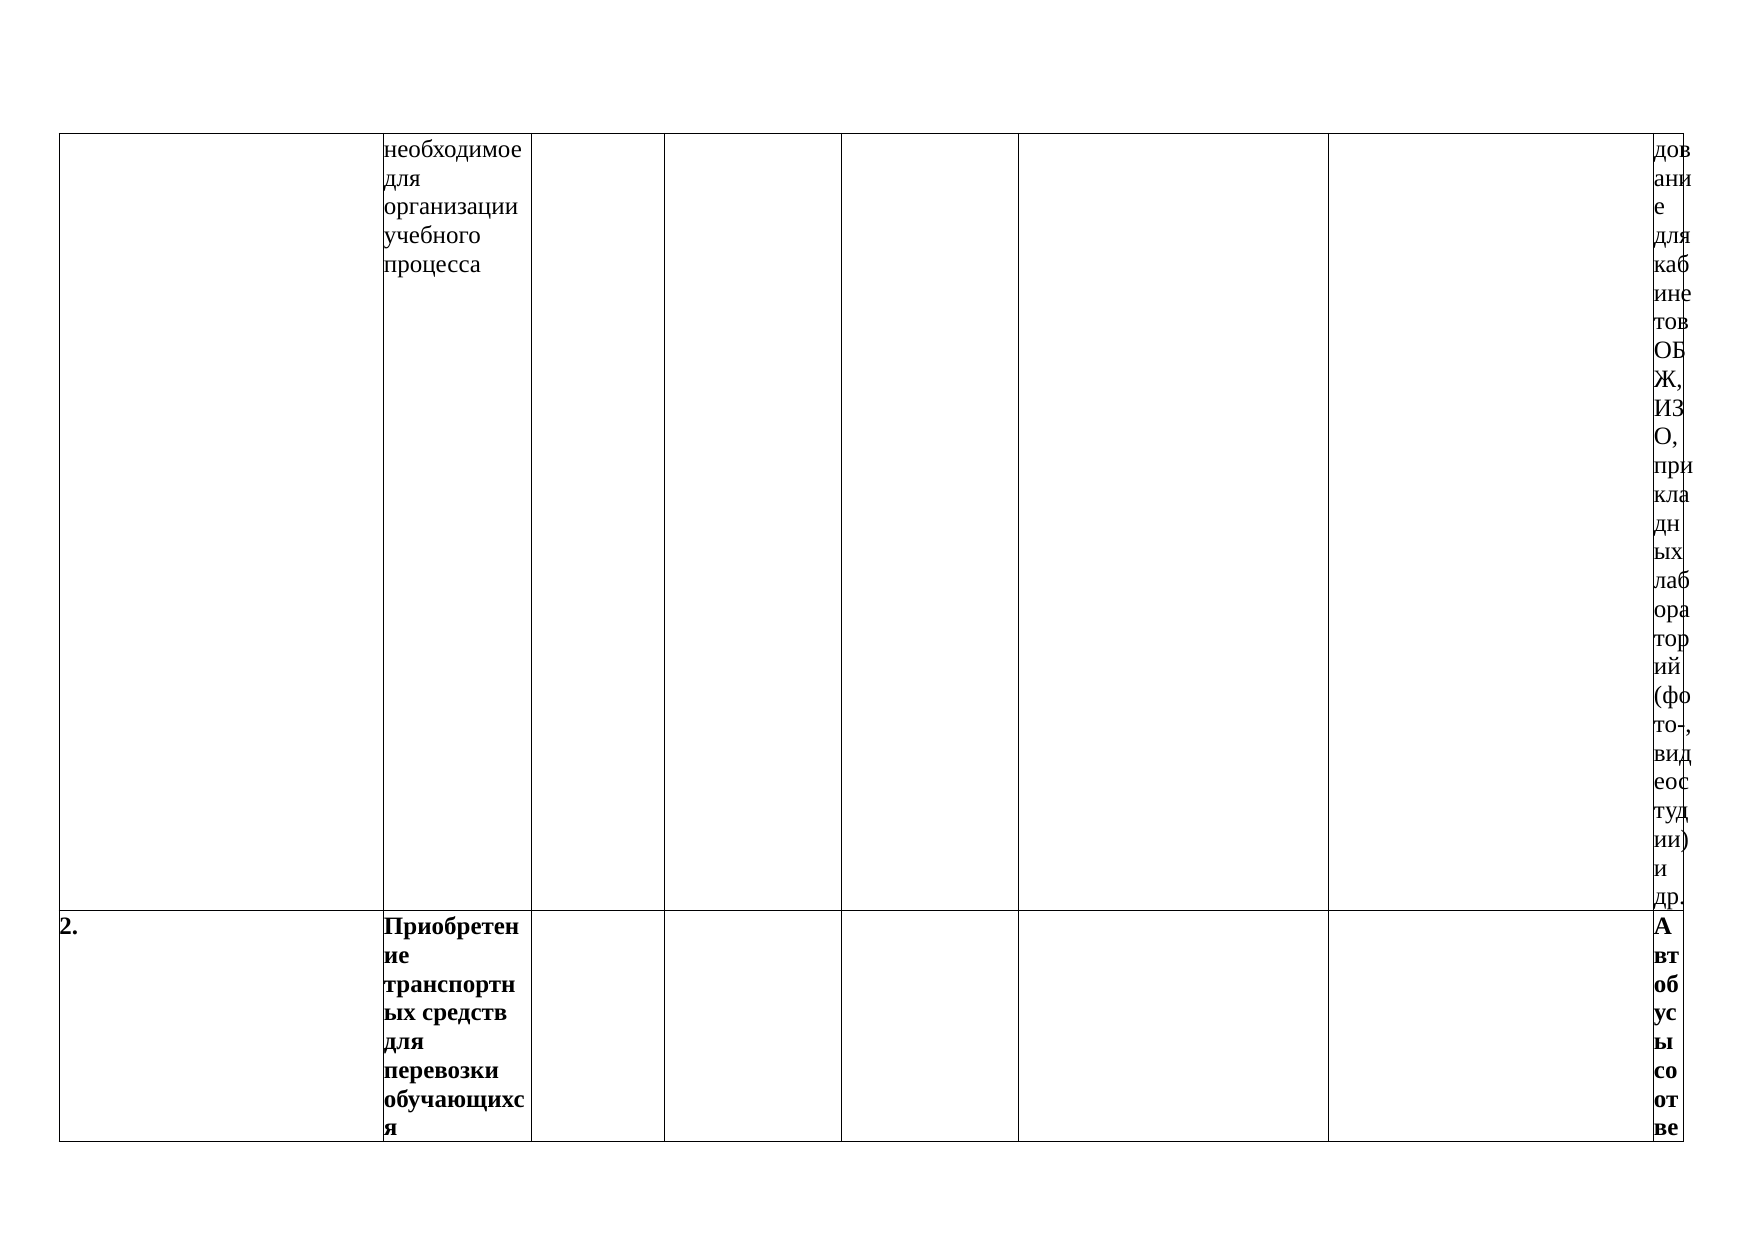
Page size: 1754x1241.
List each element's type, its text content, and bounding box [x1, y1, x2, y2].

table_cell [665, 911, 841, 1141]
table_cell [1019, 911, 1328, 1141]
table_cell необходимое для организации учебного процесса [384, 134, 531, 910]
table_cell [1329, 911, 1653, 1141]
table_cell [842, 134, 1018, 910]
table_cell [60, 134, 383, 910]
table_cell [1329, 134, 1653, 910]
table_cell Оборудование для кабинетов ОБЖ, ИЗО, прикладных лабораторий (фото-, видеостудии) и др. [1654, 134, 1683, 910]
table_cell [532, 911, 664, 1141]
table_cell [842, 911, 1018, 1141]
table_cell [532, 134, 664, 910]
table_cell [1019, 134, 1328, 910]
table_cell [665, 134, 841, 910]
table_cell 2. [60, 911, 383, 1141]
table_cell Приобретение транспортных средств для перевозки обучающихся [384, 911, 531, 1141]
table_cell Автобусы соотве [1654, 911, 1683, 1141]
